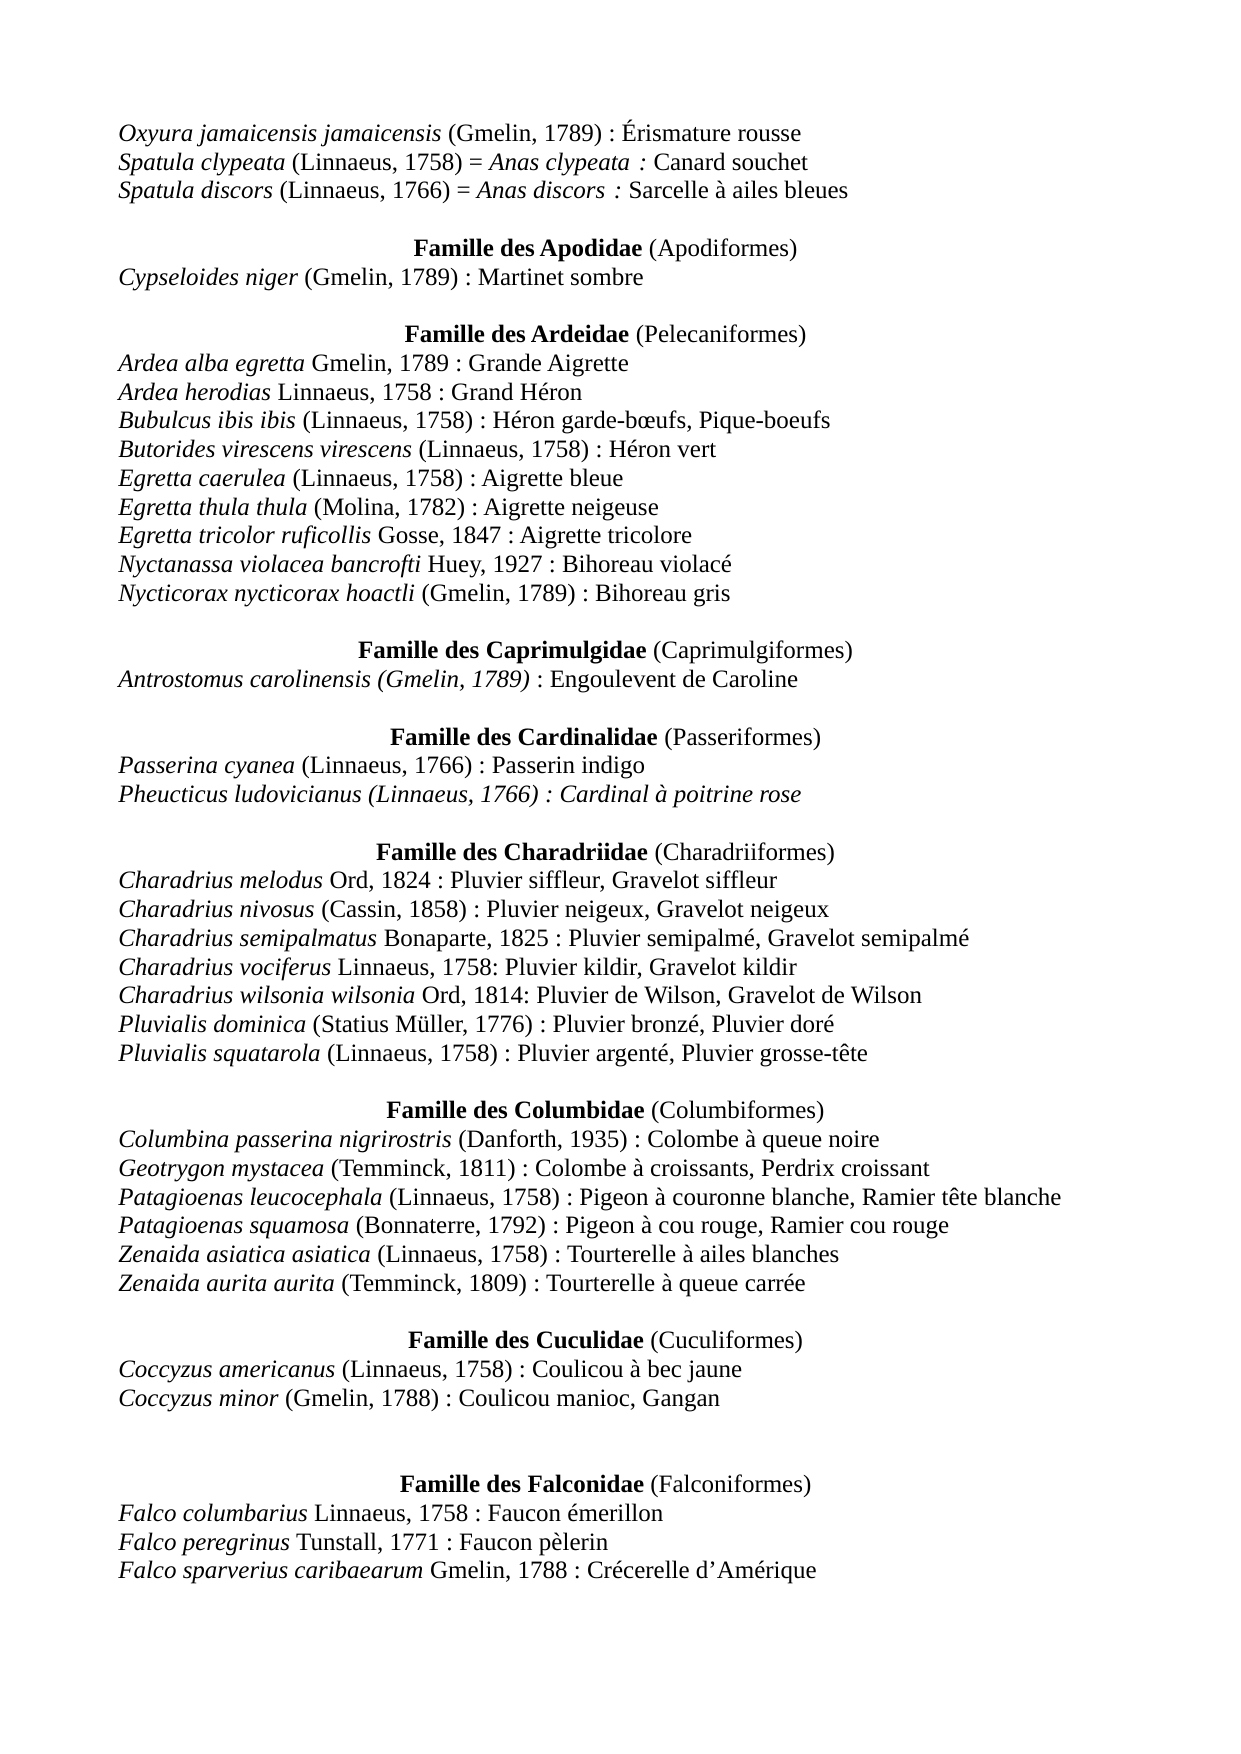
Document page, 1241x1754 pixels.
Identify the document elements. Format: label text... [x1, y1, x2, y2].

text Coccyzus americanus (Linnaeus, 1758) : Coulicou à bec jaune [118, 1354, 1092, 1383]
text Charadrius semipalmatus Bonaparte, 1825 : Pluvier semipalmé, Gravelot semipalmé [118, 923, 1092, 952]
text Passerina cyanea (Linnaeus, 1766) : Passerin indigo [118, 751, 1092, 779]
text Ardea herodias Linnaeus, 1758 : Grand Héron [118, 377, 1092, 406]
text Falco sparverius caribaearum Gmelin, 1788 : Crécerelle d’Amérique [118, 1556, 1092, 1584]
text Zenaida asiatica asiatica (Linnaeus, 1758) : Tourterelle à ailes blanches [118, 1239, 1092, 1268]
text Spatula clypeata (Linnaeus, 1758) = Anas clypeata : Canard souchet [118, 147, 1092, 176]
text Egretta caerulea (Linnaeus, 1758) : Aigrette bleue [118, 463, 1092, 492]
text Antrostomus carolinensis (Gmelin, 1789) : Engoulevent de Caroline [118, 664, 1092, 693]
text Famille des Caprimulgidae (Caprimulgiformes) [118, 636, 1092, 664]
text Pheucticus ludovicianus (Linnaeus, 1766) : Cardinal à poitrine rose [118, 779, 1092, 808]
text Patagioenas squamosa (Bonnaterre, 1792) : Pigeon à cou rouge, Ramier cou rouge [118, 1211, 1092, 1239]
text Charadrius melodus Ord, 1824 : Pluvier siffleur, Gravelot siffleur [118, 866, 1092, 894]
text Famille des Cardinalidae (Passeriformes) [118, 722, 1092, 751]
text Cypseloides niger (Gmelin, 1789) : Martinet sombre [118, 262, 1092, 291]
text Famille des Falconidae (Falconiformes) [118, 1469, 1092, 1498]
text Famille des Columbidae (Columbiformes) [118, 1096, 1092, 1124]
text Columbina passerina nigrirostris (Danforth, 1935) : Colombe à queue noire [118, 1124, 1092, 1153]
text Pluvialis squatarola (Linnaeus, 1758) : Pluvier argenté, Pluvier grosse-tête [118, 1038, 1092, 1067]
text Oxyura jamaicensis jamaicensis (Gmelin, 1789) : Érismature rousse [118, 118, 1092, 147]
text Patagioenas leucocephala (Linnaeus, 1758) : Pigeon à couronne blanche, Ramier tête blanche [118, 1182, 1092, 1211]
text Famille des Charadriidae (Charadriiformes) [118, 837, 1092, 866]
text Famille des Ardeidae (Pelecaniformes) [118, 319, 1092, 348]
text Butorides virescens virescens (Linnaeus, 1758) : Héron vert [118, 434, 1092, 463]
text Nyctanassa violacea bancrofti Huey, 1927 : Bihoreau violacé [118, 549, 1092, 578]
text Egretta thula thula (Molina, 1782) : Aigrette neigeuse [118, 492, 1092, 521]
text Coccyzus minor (Gmelin, 1788) : Coulicou manioc, Gangan [118, 1383, 1092, 1412]
text Spatula discors (Linnaeus, 1766) = Anas discors : Sarcelle à ailes bleues [118, 176, 1092, 204]
text Falco columbarius Linnaeus, 1758 : Faucon émerillon [118, 1498, 1092, 1527]
text Famille des Apodidae (Apodiformes) [118, 233, 1092, 262]
text Zenaida aurita aurita (Temminck, 1809) : Tourterelle à queue carrée [118, 1268, 1092, 1297]
text Falco peregrinus Tunstall, 1771 : Faucon pèlerin [118, 1527, 1092, 1556]
text Famille des Cuculidae (Cuculiformes) [118, 1326, 1092, 1354]
text Charadrius wilsonia wilsonia Ord, 1814: Pluvier de Wilson, Gravelot de Wilson [118, 981, 1092, 1009]
text Bubulcus ibis ibis (Linnaeus, 1758) : Héron garde-bœufs, Pique-boeufs [118, 406, 1092, 434]
text Charadrius nivosus (Cassin, 1858) : Pluvier neigeux, Gravelot neigeux [118, 894, 1092, 923]
text Ardea alba egretta Gmelin, 1789 : Grande Aigrette [118, 348, 1092, 377]
text Nycticorax nycticorax hoactli (Gmelin, 1789) : Bihoreau gris [118, 578, 1092, 607]
text Egretta tricolor ruficollis Gosse, 1847 : Aigrette tricolore [118, 521, 1092, 549]
text Pluvialis dominica (Statius Müller, 1776) : Pluvier bronzé, Pluvier doré [118, 1009, 1092, 1038]
text Charadrius vociferus Linnaeus, 1758: Pluvier kildir, Gravelot kildir [118, 952, 1092, 981]
text Geotrygon mystacea (Temminck, 1811) : Colombe à croissants, Perdrix croissant [118, 1153, 1092, 1182]
